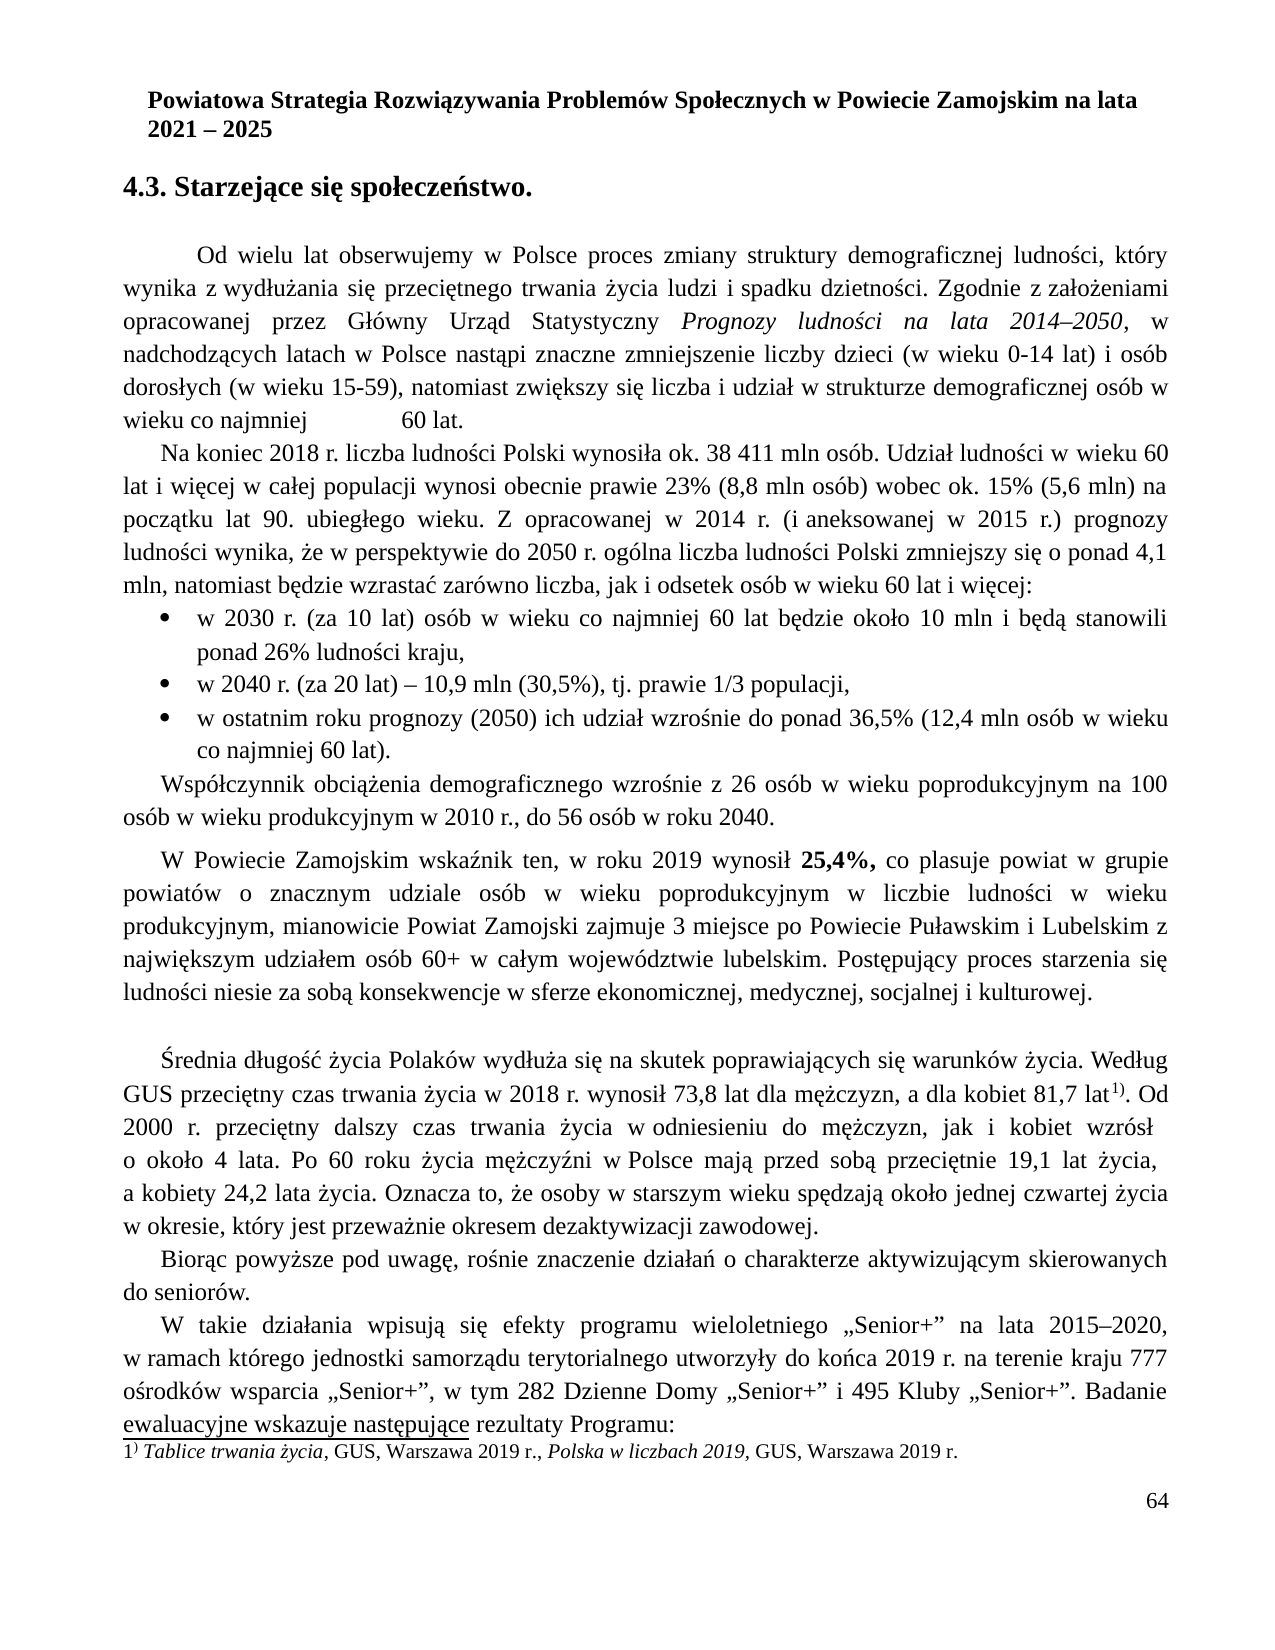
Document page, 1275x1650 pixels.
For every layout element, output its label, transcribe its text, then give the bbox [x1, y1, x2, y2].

list w 2030 r. (za 10 lat) osób w wieku co najmniej 60 lat będzie około 10 mln i będą stanowili ponad 26% ludności kraju, [160, 603, 1169, 665]
text W Powiecie Zamojskim wskaźnik ten, w roku 2019 wynosił 25,4%, co plasuje powiat w grupie powiatów o znacznym udziale osób w wieku poprodukcyjnym w liczbie ludności w wieku produkcyjnym, mianowicie Powiat Zamojski zajmuje 3 miejsce po Powiecie Puławskim i Lubelskim z największym udziałem osób 60+ w całym województwie lubelskim. Postępujący proces starzenia się ludności niesie za sobą konsekwencje w sferze ekonomicznej, medycznej, socjalnej i kulturowej. [123, 845, 1169, 1006]
text 4.3. Starzejące się społeczeństwo. [123, 169, 1169, 202]
text W takie działania wpisują się efekty programu wieloletniego „Senior+” na lata 2015–2020, w ramach którego jednostki samorządu terytorialnego utworzyły do końca 2019 r. na terenie kraju 777 ośrodków wsparcia „Senior+”, w tym 282 Dzienne Domy „Senior+” i 495 Kluby „Senior+”. Badanie ewaluacyjne wskazuje następujące rezultaty Programu: [123, 1310, 1169, 1438]
list w 2040 r. (za 20 lat) – 10,9 mln (30,5%), tj. prawie 1/3 populacji, [160, 669, 1169, 698]
text Od wielu lat obserwujemy w Polsce proces zmiany struktury demograficznej ludności, który wynika z wydłużania się przeciętnego trwania życia ludzi i spadku dzietności. Zgodnie z założeniami opracowanej przez Główny Urząd Statystyczny Prognozy ludności na lata 2014–2050, w nadchodzących latach w Polsce nastąpi znaczne zmniejszenie liczby dzieci (w wieku 0-14 lat) i osób dorosłych (w wieku 15-59), natomiast zwiększy się liczba i udział w strukturze demograficznej osób w wieku co najmniej 60 lat. [123, 240, 1169, 434]
text Współczynnik obciążenia demograficznego wzrośnie z 26 osób w wieku poprodukcyjnym na 100 osób w wieku produkcyjnym w 2010 r., do 56 osób w roku 2040. [123, 769, 1169, 830]
text ) Tablice trwania życia, GUS, Warszawa 2019 r., Polska w liczbach 2019, GUS, Warszawa 2019 r. [123, 1439, 1169, 1463]
text Na koniec 2018 r. liczba ludności Polski wynosiła ok. 38 411 mln osób. Udział ludności w wieku 60 lat i więcej w całej populacji wynosi obecnie prawie 23% (8,8 mln osób) wobec ok. 15% (5,6 mln) na początku lat 90. ubiegłego wieku. Z opracowanej w 2014 r. (i aneksowanej w 2015 r.) prognozy ludności wynika, że w perspektywie do 2050 r. ogólna liczba ludności Polski zmniejszy się o ponad 4,1 mln, natomiast będzie wzrastać zarówno liczba, jak i odsetek osób w wieku 60 lat i więcej: [123, 438, 1169, 599]
text Średnia długość życia Polaków wydłuża się na skutek poprawiających się warunków życia. Według GUS przeciętny czas trwania życia w 2018 r. wynosił 73,8 lat dla mężczyzn, a dla kobiet 81,7 lat). Od 2000 r. przeciętny dalszy czas trwania życia w odniesieniu do mężczyzn, jak i kobiet wzrósł o około 4 lata. Po 60 roku życia mężczyźni w Polsce mają przed sobą przeciętnie 19,1 lat życia, a kobiety 24,2 lata życia. Oznacza to, że osoby w starszym wieku spędzają około jednej czwartej życia w okresie, który jest przeważnie okresem dezaktywizacji zawodowej. [123, 1046, 1169, 1239]
text Biorąc powyższe pod uwagę, rośnie znaczenie działań o charakterze aktywizującym skierowanych do seniorów. [123, 1244, 1169, 1306]
list w ostatnim roku prognozy (2050) ich udział wzrośnie do ponad 36,5% (12,4 mln osób w wieku co najmniej 60 lat). [160, 703, 1169, 764]
